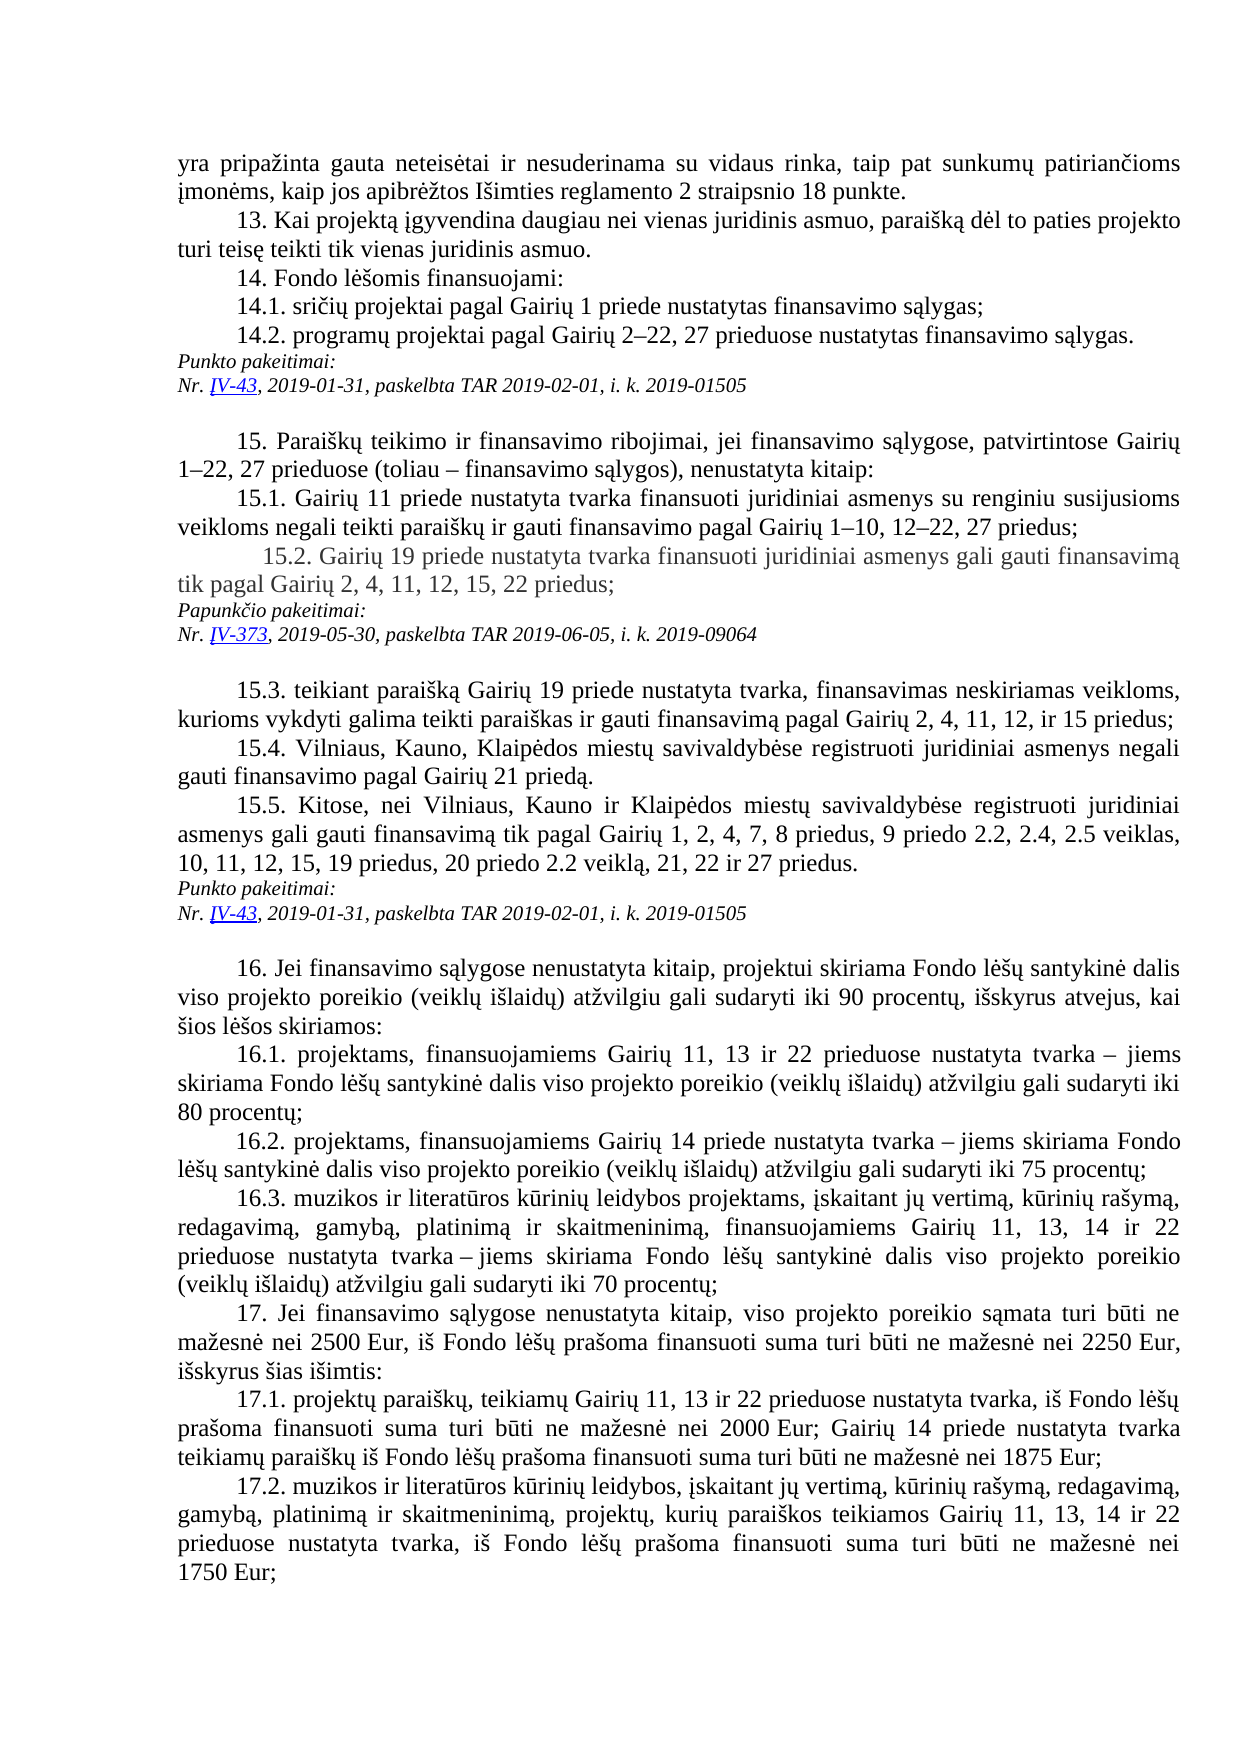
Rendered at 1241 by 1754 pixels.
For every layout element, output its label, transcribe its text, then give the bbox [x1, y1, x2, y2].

text 15.3. teikiant paraišką Gairių 19 priede nustatyta tvarka, finansavimas neskiriamas veikloms, kurioms vykdyti galima teikti paraiškas ir gauti finansavimą pagal Gairių 2, 4, 11, 12, ir 15 priedus; [177, 675, 1181, 733]
text Punkto pakeitimai: [177, 876, 1181, 900]
text Nr. ĮV-43, 2019-01-31, paskelbta TAR 2019-02-01, i. k. 2019-01505 [177, 373, 1181, 397]
text 15. Paraiškų teikimo ir finansavimo ribojimai, jei finansavimo sąlygose, patvirtintose Gairių 1–22, 27 prieduose (toliau – finansavimo sąlygos), nenustatyta kitaip: [177, 426, 1181, 483]
text Nr. ĮV-373, 2019-05-30, paskelbta TAR 2019-06-05, i. k. 2019-09064 [177, 622, 1181, 646]
text 14. Fondo lėšomis finansuojami: [177, 263, 1181, 291]
text Papunkčio pakeitimai: [177, 598, 1181, 622]
text 15.1. Gairių 11 priede nustatyta tvarka finansuoti juridiniai asmenys su renginiu susijusioms veikloms negali teikti paraiškų ir gauti finansavimo pagal Gairių 1–10, 12–22, 27 priedus; [177, 483, 1181, 541]
text 17.2. muzikos ir literatūros kūrinių leidybos, įskaitant jų vertimą, kūrinių rašymą, redagavimą, gamybą, platinimą ir skaitmeninimą, projektų, kurių paraiškos teikiamos Gairių 11, 13, 14 ir 22 prieduose nustatyta tvarka, iš Fondo lėšų prašoma finansuoti suma turi būti ne mažesnė nei 1750 Eur; [177, 1471, 1181, 1586]
text 16. Jei finansavimo sąlygose nenustatyta kitaip, projektui skiriama Fondo lėšų santykinė dalis viso projekto poreikio (veiklų išlaidų) atžvilgiu gali sudaryti iki 90 procentų, išskyrus atvejus, kai šios lėšos skiriamos: [177, 953, 1181, 1039]
text 16.3. muzikos ir literatūros kūrinių leidybos projektams, įskaitant jų vertimą, kūrinių rašymą, redagavimą, gamybą, platinimą ir skaitmeninimą, finansuojamiems Gairių 11, 13, 14 ir 22 prieduose nustatyta tvarka – jiems skiriama Fondo lėšų santykinė dalis viso projekto poreikio (veiklų išlaidų) atžvilgiu gali sudaryti iki 70 procentų; [177, 1183, 1181, 1298]
text 17. Jei finansavimo sąlygose nenustatyta kitaip, viso projekto poreikio sąmata turi būti ne mažesnė nei 2500 Eur, iš Fondo lėšų prašoma finansuoti suma turi būti ne mažesnė nei 2250 Eur, išskyrus šias išimtis: [177, 1298, 1181, 1384]
text 15.2. Gairių 19 priede nustatyta tvarka finansuoti juridiniai asmenys gali gauti finansavimą tik pagal Gairių 2, 4, 11, 12, 15, 22 priedus; [177, 541, 1181, 598]
text yra pripažinta gauta neteisėtai ir nesuderinama su vidaus rinka, taip pat sunkumų patiriančioms įmonėms, kaip jos apibrėžtos Išimties reglamento 2 straipsnio 18 punkte. [177, 148, 1181, 205]
text 17.1. projektų paraiškų, teikiamų Gairių 11, 13 ir 22 prieduose nustatyta tvarka, iš Fondo lėšų prašoma finansuoti suma turi būti ne mažesnė nei 2000 Eur; Gairių 14 priede nustatyta tvarka teikiamų paraiškų iš Fondo lėšų prašoma finansuoti suma turi būti ne mažesnė nei 1875 Eur; [177, 1384, 1181, 1471]
text 16.2. projektams, finansuojamiems Gairių 14 priede nustatyta tvarka – jiems skiriama Fondo lėšų santykinė dalis viso projekto poreikio (veiklų išlaidų) atžvilgiu gali sudaryti iki 75 procentų; [177, 1126, 1181, 1183]
text 13. Kai projektą įgyvendina daugiau nei vienas juridinis asmuo, paraišką dėl to paties projekto turi teisę teikti tik vienas juridinis asmuo. [177, 205, 1181, 263]
text Punkto pakeitimai: [177, 349, 1181, 373]
text 15.5. Kitose, nei Vilniaus, Kauno ir Klaipėdos miestų savivaldybėse registruoti juridiniai asmenys gali gauti finansavimą tik pagal Gairių 1, 2, 4, 7, 8 priedus, 9 priedo 2.2, 2.4, 2.5 veiklas, 10, 11, 12, 15, 19 priedus, 20 priedo 2.2 veiklą, 21, 22 ir 27 priedus. [177, 790, 1181, 876]
text 14.2. programų projektai pagal Gairių 2–22, 27 prieduose nustatytas finansavimo sąlygas. [177, 320, 1181, 349]
text 14.1. sričių projektai pagal Gairių 1 priede nustatytas finansavimo sąlygas; [177, 291, 1181, 320]
text Nr. ĮV-43, 2019-01-31, paskelbta TAR 2019-02-01, i. k. 2019-01505 [177, 900, 1181, 924]
text 15.4. Vilniaus, Kauno, Klaipėdos miestų savivaldybėse registruoti juridiniai asmenys negali gauti finansavimo pagal Gairių 21 priedą. [177, 733, 1181, 790]
text 16.1. projektams, finansuojamiems Gairių 11, 13 ir 22 prieduose nustatyta tvarka – jiems skiriama Fondo lėšų santykinė dalis viso projekto poreikio (veiklų išlaidų) atžvilgiu gali sudaryti iki 80 procentų; [177, 1039, 1181, 1126]
